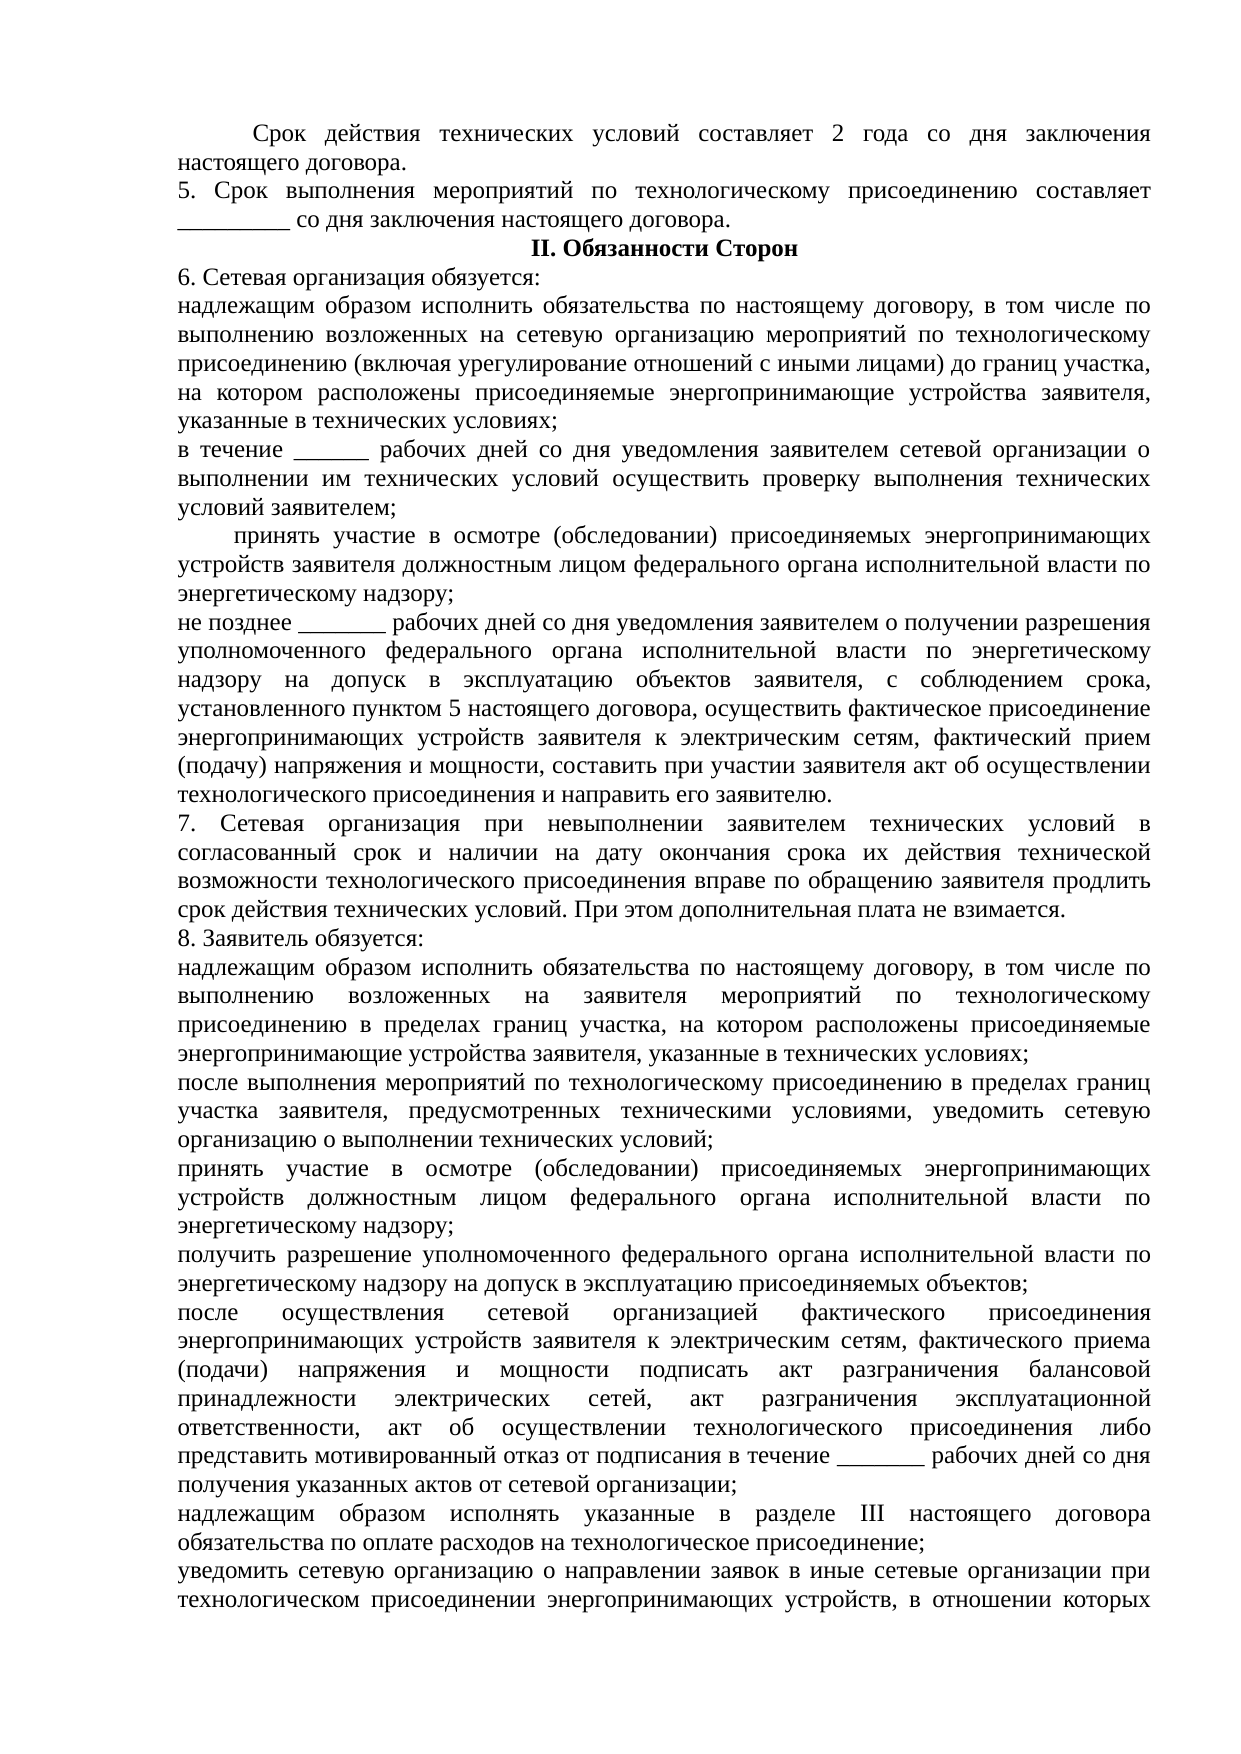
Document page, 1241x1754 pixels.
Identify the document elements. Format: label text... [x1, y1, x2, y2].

text после осуществления сетевой организацией фактического присоединения энергопринимающих устройств заявителя к электрическим сетям, фактического приема (подачи) напряжения и мощности подписать акт разграничения балансовой принадлежности электрических сетей, акт разграничения эксплуатационной ответственности, акт об осуществлении технологического присоединения либо представить мотивированный отказ от подписания в течение _______ рабочих дней со дня получения указанных актов от сетевой организации; [177, 1297, 1152, 1498]
text в течение ______ рабочих дней со дня уведомления заявителем сетевой организации о выполнении им технических условий осуществить проверку выполнения технических условий заявителем; [177, 434, 1152, 521]
text надлежащим образом исполнить обязательства по настоящему договору, в том числе по выполнению возложенных на заявителя мероприятий по технологическому присоединению в пределах границ участка, на котором расположены присоединяемые энергопринимающие устройства заявителя, указанные в технических условиях; [177, 952, 1152, 1067]
text принять участие в осмотре (обследовании) присоединяемых энергопринимающих устройств должностным лицом федерального органа исполнительной власти по энергетическому надзору; [177, 1153, 1152, 1239]
text не позднее _______ рабочих дней со дня уведомления заявителем о получении разрешения уполномоченного федерального органа исполнительной власти по энергетическому надзору на допуск в эксплуатацию объектов заявителя, с соблюдением срока, установленного пунктом 5 настоящего договора, осуществить фактическое присоединение энергопринимающих устройств заявителя к электрическим сетям, фактический прием (подачу) напряжения и мощности, составить при участии заявителя акт об осуществлении технологического присоединения и направить его заявителю. [177, 607, 1152, 808]
text II. Обязанности Сторон [177, 233, 1152, 262]
text принять участие в осмотре (обследовании) присоединяемых энергопринимающих устройств заявителя должностным лицом федерального органа исполнительной власти по энергетическому надзору; [177, 521, 1152, 607]
text получить разрешение уполномоченного федерального органа исполнительной власти по энергетическому надзору на допуск в эксплуатацию присоединяемых объектов; [177, 1239, 1152, 1297]
text надлежащим образом исполнить обязательства по настоящему договору, в том числе по выполнению возложенных на сетевую организацию мероприятий по технологическому присоединению (включая урегулирование отношений с иными лицами) до границ участка, на котором расположены присоединяемые энергопринимающие устройства заявителя, указанные в технических условиях; [177, 291, 1152, 434]
text 5. Срок выполнения мероприятий по технологическому присоединению составляет _________ со дня заключения настоящего договора. [177, 176, 1152, 233]
text надлежащим образом исполнять указанные в разделе III настоящего договора обязательства по оплате расходов на технологическое присоединение; [177, 1498, 1152, 1556]
text 7. Сетевая организация при невыполнении заявителем технических условий в согласованный срок и наличии на дату окончания срока их действия технической возможности технологического присоединения вправе по обращению заявителя продлить срок действия технических условий. При этом дополнительная плата не взимается. [177, 808, 1152, 923]
text Срок действия технических условий составляет 2 года со дня заключения настоящего договора. [177, 118, 1152, 176]
text 8. Заявитель обязуется: [177, 923, 1152, 952]
text уведомить сетевую организацию о направлении заявок в иные сетевые организации при технологическом присоединении энергопринимающих устройств, в отношении которых [177, 1556, 1152, 1613]
text после выполнения мероприятий по технологическому присоединению в пределах границ участка заявителя, предусмотренных техническими условиями, уведомить сетевую организацию о выполнении технических условий; [177, 1067, 1152, 1153]
text 6. Сетевая организация обязуется: [177, 262, 1152, 291]
